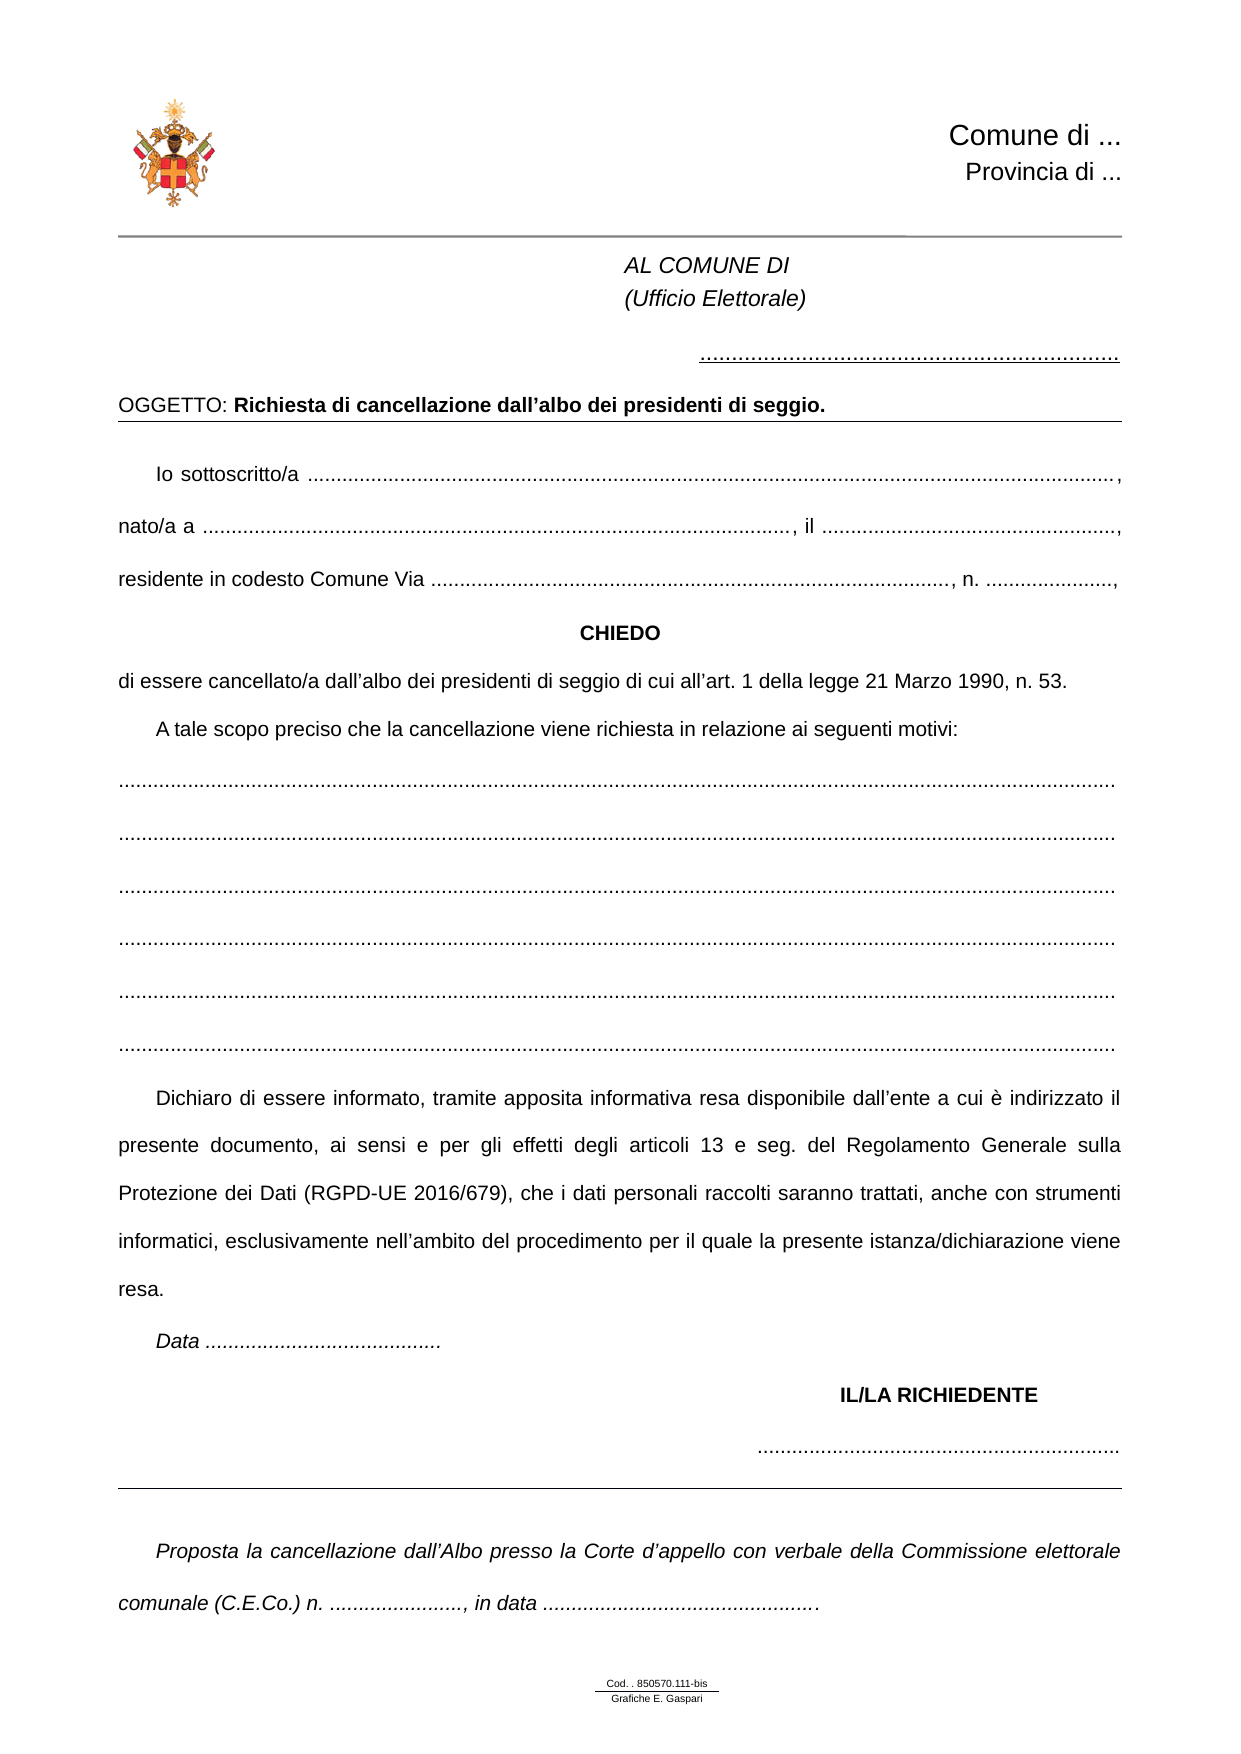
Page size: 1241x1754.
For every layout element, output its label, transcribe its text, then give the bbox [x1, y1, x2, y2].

text Proposta la cancellazione dall’Albo presso la Corte d’appello con verbale della Commissione elettorale comunale (C.E.Co.) n. ......................., in data ................................................ [118, 1536, 1122, 1616]
text ............................................................................................................................................................................. ............................................................................................................................................................................. ............................................................................................................................................................................. ............................................................................................................................................................................. ............................................................................................................................................................................. ............................................................................................................................................................................. [118, 764, 1122, 1057]
text OGGETTO: Richiesta di cancellazione dall’albo dei presidenti di seggio. [118, 393, 1122, 421]
text di essere cancellato/a dall’albo dei presidenti di seggio di cui all’art. 1 della legge 21 Marzo 1990, n. 53. [118, 668, 1122, 692]
text Comune di ... [224, 118, 1122, 152]
text ............................................................... [756, 1430, 1122, 1459]
text Provincia di ... [224, 157, 1122, 185]
text .................................................................. [624, 337, 1122, 366]
text Dichiaro di essere informato, tramite apposita informativa resa disponibile dall’ente a cui è indirizzato il presente documento, ai sensi e per gli effetti degli articoli 13 e seg. del Regolamento Generale sulla Protezione dei Dati (RGPD-UE 2016/679), che i dati personali raccolti saranno trattati, anche con strumenti informatici, esclusivamente nell’ambito del procedimento per il quale la presente istanza/dichiarazione viene resa. [118, 1085, 1122, 1301]
subtitle CHIEDO [118, 621, 1122, 644]
subtitle AL COMUNE DI [624, 252, 1122, 278]
text Io sottoscritto/a ............................................................................................................................................, nato/a a ......................................................................................................, il ..................................................., residente in codesto Comune Via .........................................................................................., n. ......................, [118, 458, 1122, 592]
text Data ......................................... [118, 1325, 1122, 1354]
picture [122, 87, 224, 219]
text (Ufficio Elettorale) [624, 285, 1122, 311]
subtitle IL/LA RICHIEDENTE [756, 1382, 1122, 1406]
text A tale scopo preciso che la cancellazione viene richiesta in relazione ai seguenti motivi: [118, 716, 1122, 740]
